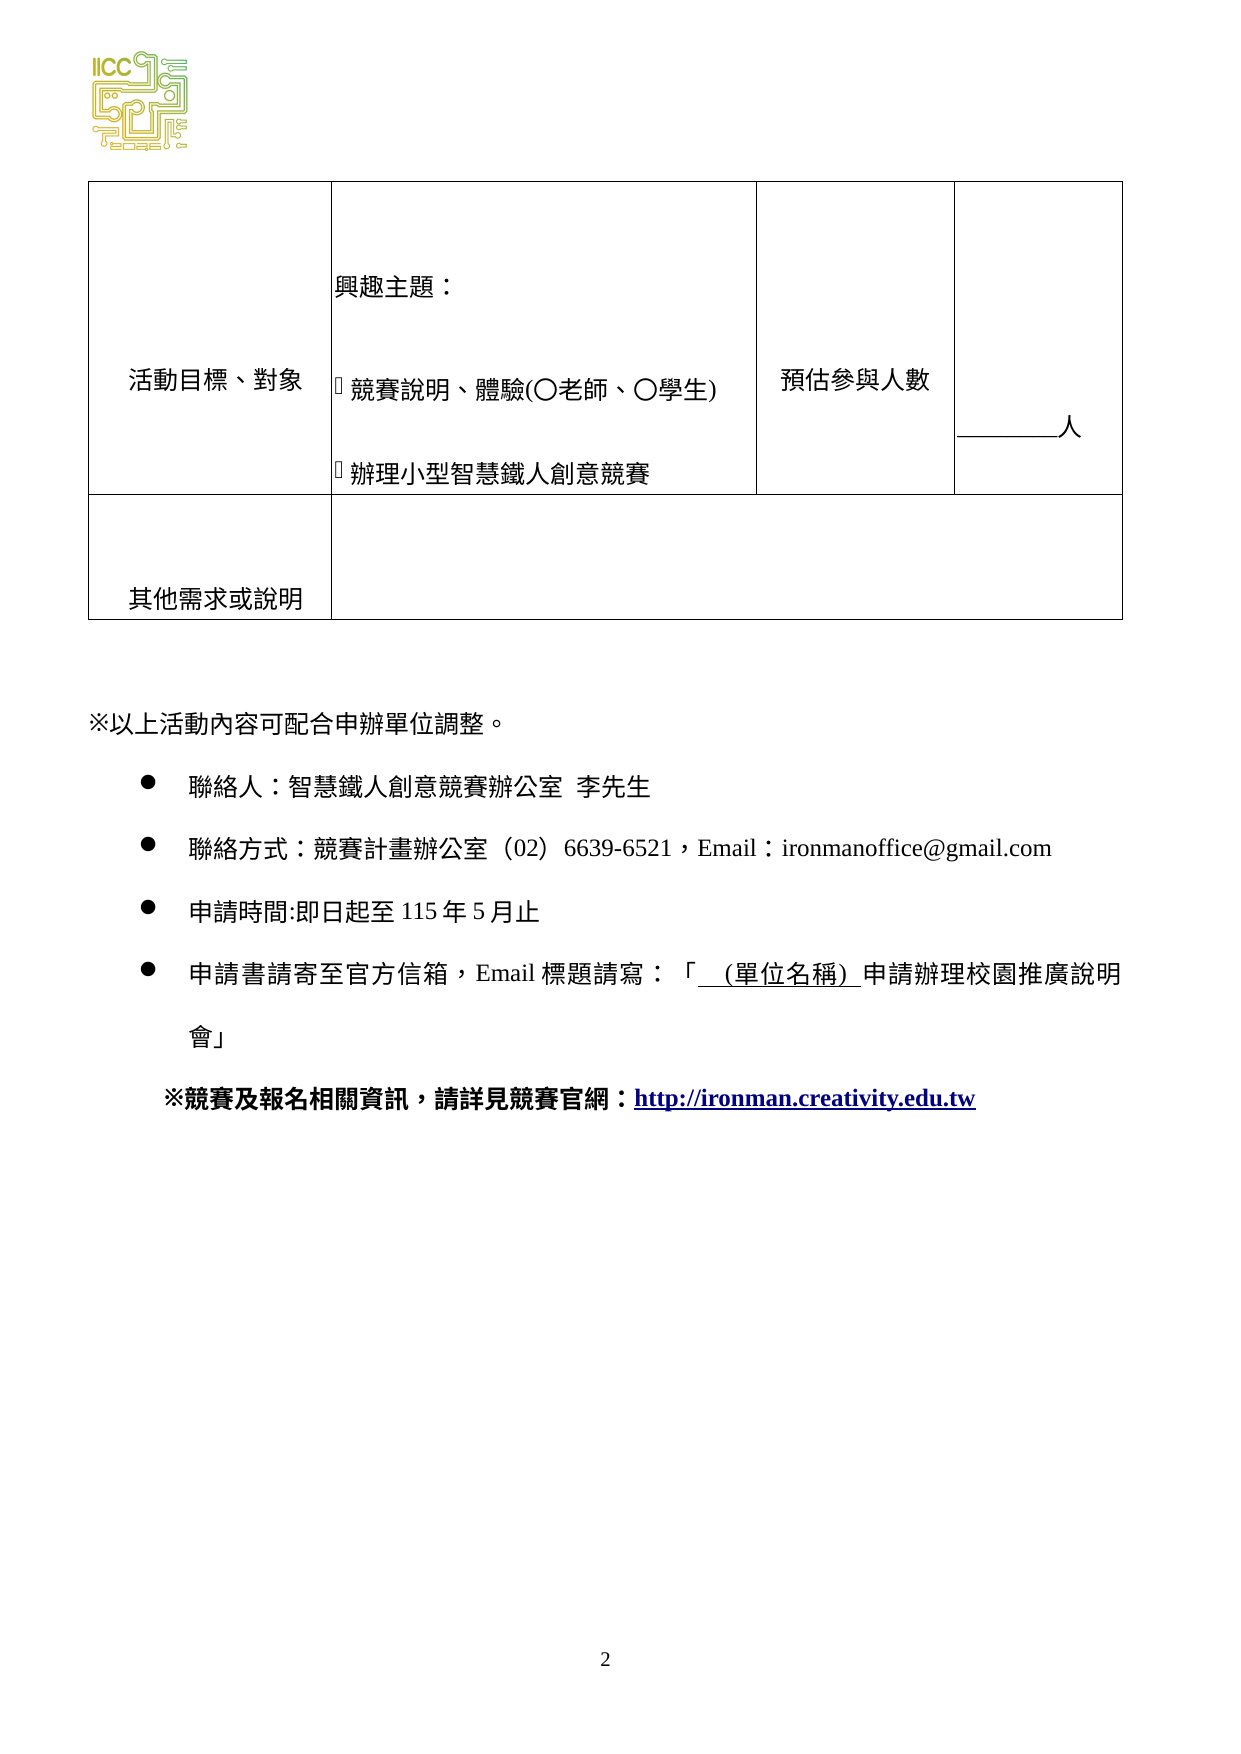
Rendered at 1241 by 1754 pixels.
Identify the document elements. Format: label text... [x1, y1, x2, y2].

table_cell 興趣主題：  競賽說明、體驗(〇老師、〇學生)  辦理小型智慧鐵人創意競賽 [332, 182, 756, 493]
list 聯絡方式：競賽計畫辦公室（02）6639-6521，Email：ironmanoffice@gmail.com [139, 806, 1122, 868]
table_cell [332, 495, 1122, 618]
table_cell ________人 [955, 182, 1122, 493]
table_cell 活動目標、對象 [89, 182, 331, 493]
list 申請書請寄至官方信箱，Email標題請寫：「 (單位名稱) 申請辦理校園推廣說明會」 [139, 931, 1122, 1056]
text ※以上活動內容可配合申辦單位調整。 [89, 681, 1122, 743]
list 申請時間:即日起至115年5月止 [139, 868, 1122, 931]
text ※競賽及報名相關資訊，請詳見競賽官網：http://ironman.creativity.edu.tw [164, 1056, 1122, 1118]
list 聯絡人：智慧鐵人創意競賽辦公室 李先生 [139, 743, 1122, 806]
table_cell 預估參與人數 [757, 182, 954, 493]
table_cell 其他需求或說明 [89, 495, 331, 618]
